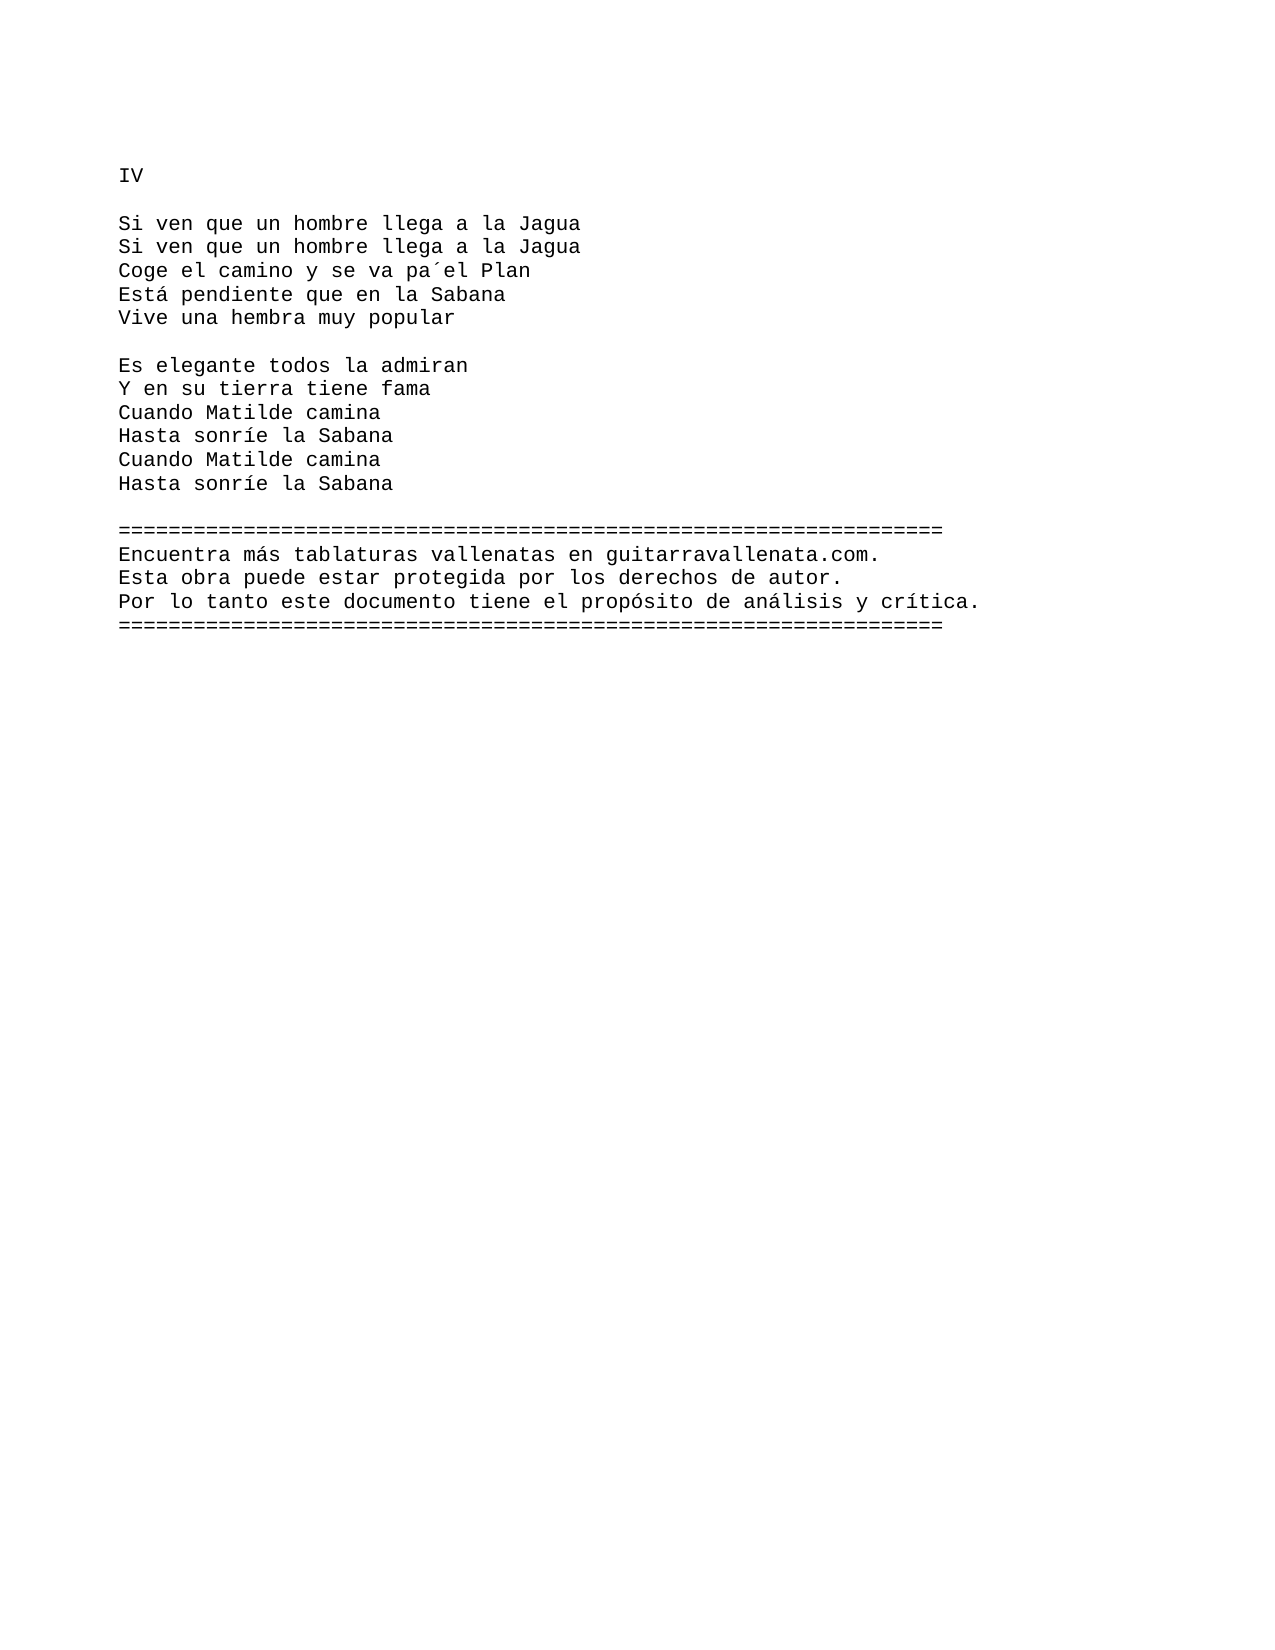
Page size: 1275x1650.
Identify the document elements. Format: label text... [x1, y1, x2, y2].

text IV [118, 165, 1157, 189]
text ================================================================== [118, 615, 1157, 638]
text Y en su tierra tiene fama [118, 378, 1157, 402]
text Por lo tanto este documento tiene el propósito de análisis y crítica. [118, 591, 1157, 615]
text Cuando Matilde camina [118, 449, 1157, 473]
text Si ven que un hombre llega a la Jagua [118, 236, 1157, 260]
text Encuentra más tablaturas vallenatas en guitarravallenata.com. [118, 544, 1157, 567]
text Es elegante todos la admiran [118, 354, 1157, 378]
text Si ven que un hombre llega a la Jagua [118, 213, 1157, 236]
text ================================================================== [118, 520, 1157, 544]
text Esta obra puede estar protegida por los derechos de autor. [118, 567, 1157, 591]
text Cuando Matilde camina [118, 402, 1157, 426]
text Hasta sonríe la Sabana [118, 473, 1157, 496]
text Está pendiente que en la Sabana [118, 284, 1157, 307]
text Coge el camino y se va pa´el Plan [118, 260, 1157, 284]
text Hasta sonríe la Sabana [118, 426, 1157, 449]
text Vive una hembra muy popular [118, 307, 1157, 331]
